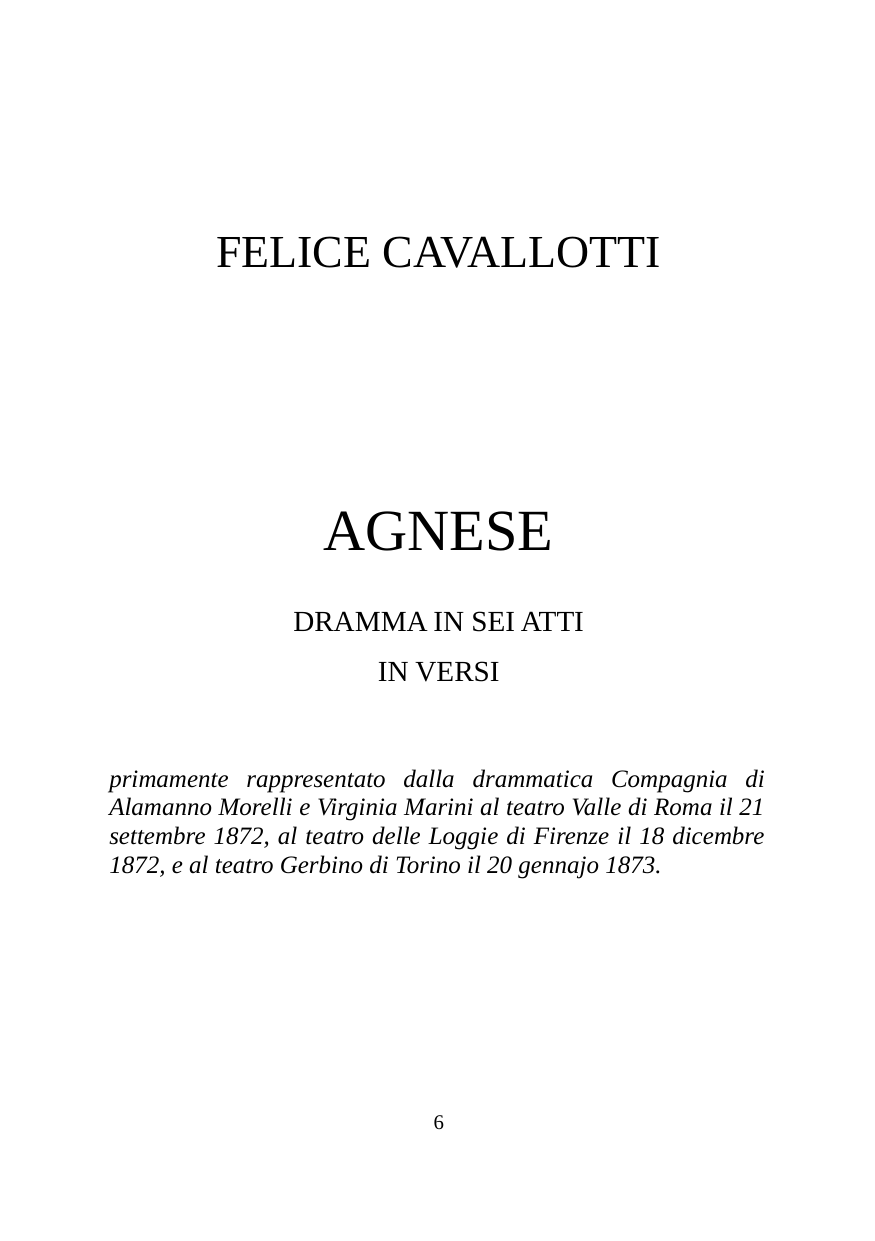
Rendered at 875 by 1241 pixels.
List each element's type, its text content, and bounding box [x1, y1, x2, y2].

text primamente rappresentato dalla drammatica Compagnia di Alamanno Morelli e Virginia Marini al teatro Valle di Roma il 21 settembre 1872, al teatro delle Loggie di Firenze il 18 dicembre 1872, e al teatro Gerbino di Torino il 20 gennajo 1873. [109, 764, 768, 879]
text AGNESE [109, 496, 768, 563]
text FELICE CAVALLOTTI [109, 224, 768, 277]
text DRAMMA IN SEI ATTI IN VERSI [109, 604, 768, 688]
